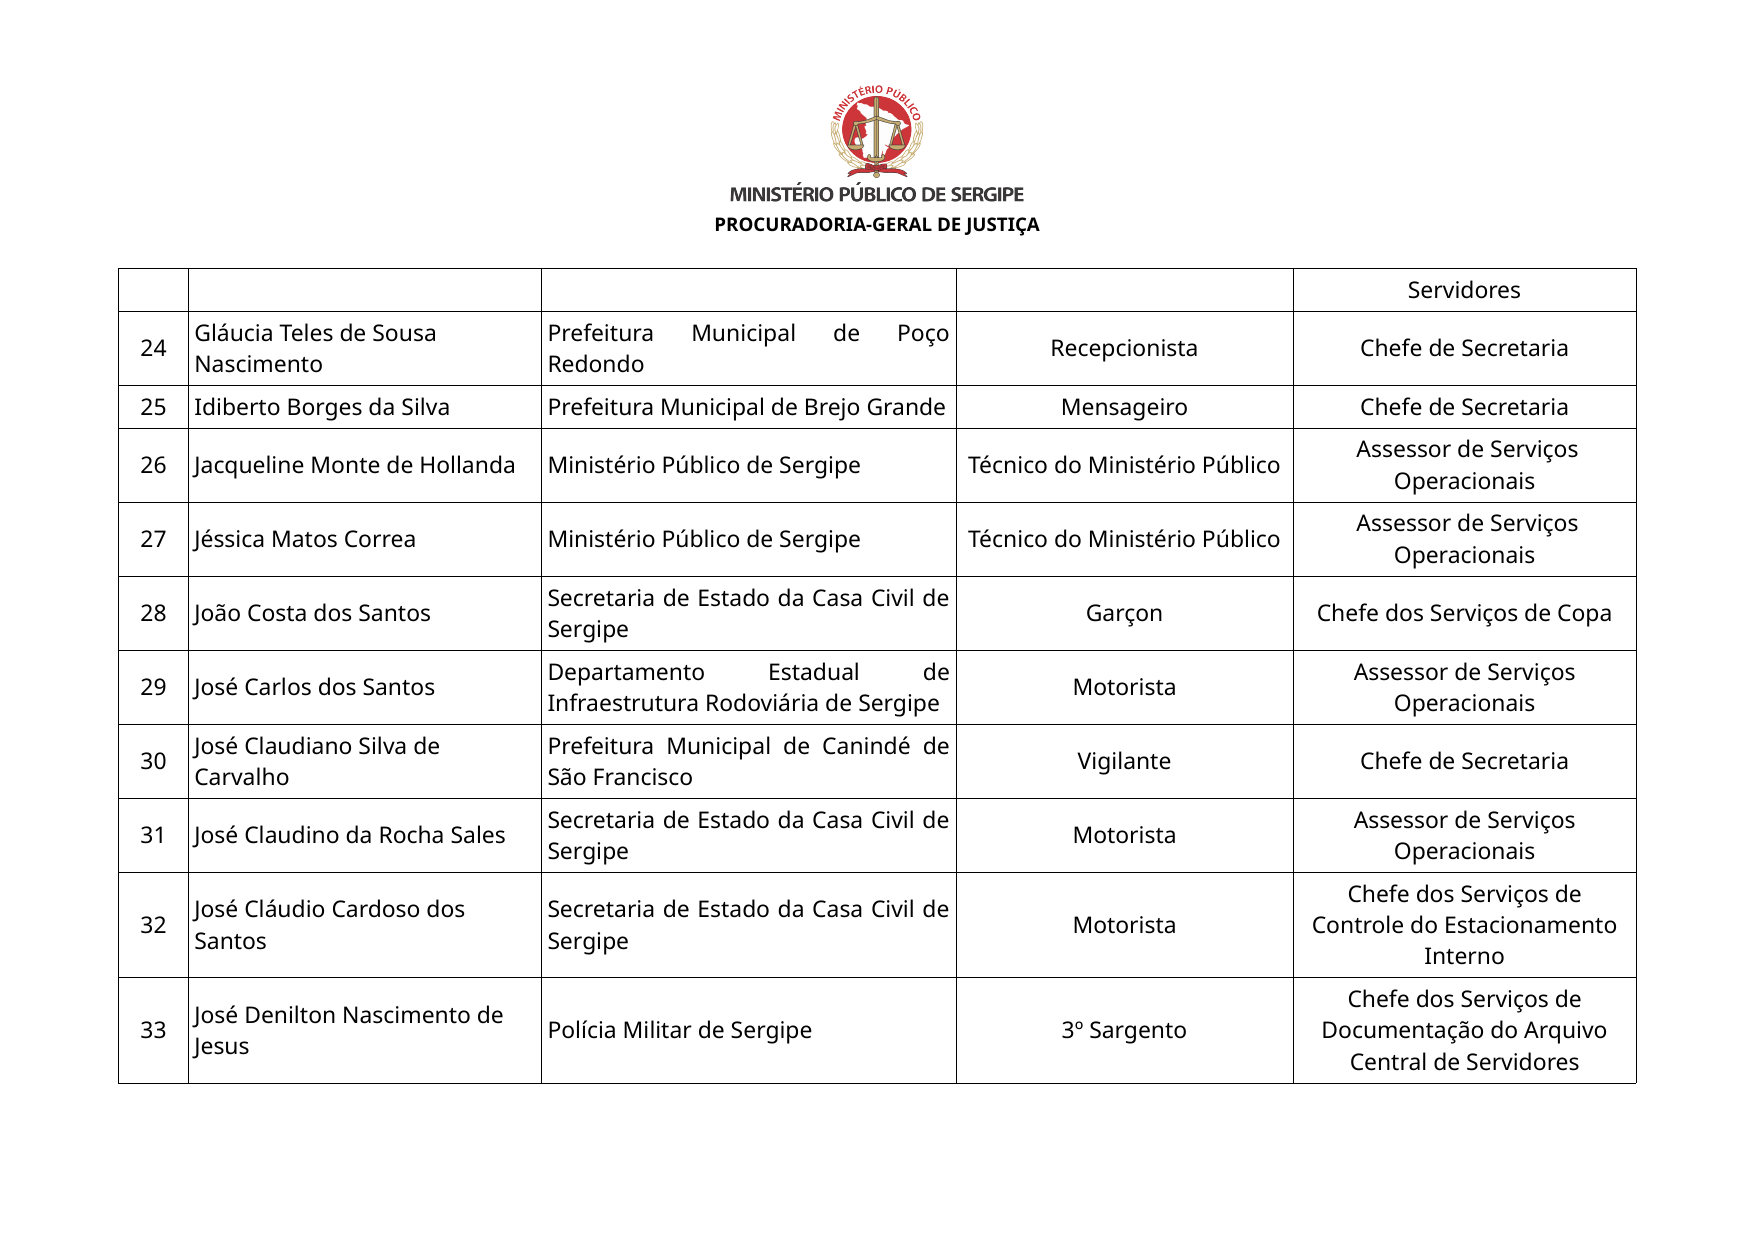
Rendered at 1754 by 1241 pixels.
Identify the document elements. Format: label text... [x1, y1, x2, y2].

table_cell Prefeitura Municipal de Canindé de São Francisco [542, 725, 956, 798]
table_cell Departamento Estadual de Infraestrutura Rodoviária de Sergipe [542, 651, 956, 724]
table_cell Técnico do Ministério Público [957, 429, 1293, 502]
table_cell [119, 269, 188, 311]
table_cell 32 [119, 873, 188, 977]
table_cell Chefe de Secretaria [1294, 312, 1636, 385]
table_cell Assessor de Serviços Operacionais [1294, 503, 1636, 576]
table_cell Mensageiro [957, 386, 1293, 427]
table_cell 26 [119, 429, 188, 502]
table_cell Prefeitura Municipal de Brejo Grande [542, 386, 956, 427]
table_cell Secretaria de Estado da Casa Civil de Sergipe [542, 873, 956, 977]
table_cell Chefe dos Serviços de Copa [1294, 577, 1636, 650]
table_cell 30 [119, 725, 188, 798]
table_cell Jéssica Matos Correa [189, 503, 541, 576]
table_cell Recepcionista [957, 312, 1293, 385]
table_cell [957, 269, 1293, 311]
table_cell Chefe de Secretaria [1294, 386, 1636, 427]
table_cell Motorista [957, 799, 1293, 872]
table_cell 3º Sargento [957, 978, 1293, 1082]
table_cell Gláucia Teles de Sousa Nascimento [189, 312, 541, 385]
table_cell 27 [119, 503, 188, 576]
picture [730, 85, 1024, 204]
table_cell 31 [119, 799, 188, 872]
table_cell Chefe dos Serviços de Documentação do Arquivo Central de Servidores [1294, 978, 1636, 1082]
table_cell 28 [119, 577, 188, 650]
table_cell José Carlos dos Santos [189, 651, 541, 724]
table_cell Jacqueline Monte de Hollanda [189, 429, 541, 502]
table_cell José Claudiano Silva de Carvalho [189, 725, 541, 798]
table_cell Prefeitura Municipal de Poço Redondo [542, 312, 956, 385]
table_cell Ministério Público de Sergipe [542, 503, 956, 576]
table_cell José Denilton Nascimento de Jesus [189, 978, 541, 1082]
table_cell Vigilante [957, 725, 1293, 798]
table_cell Servidores [1294, 269, 1636, 311]
table_cell José Claudino da Rocha Sales [189, 799, 541, 872]
table_cell 33 [119, 978, 188, 1082]
table_cell João Costa dos Santos [189, 577, 541, 650]
table_cell Motorista [957, 651, 1293, 724]
table_cell Garçon [957, 577, 1293, 650]
table_cell 25 [119, 386, 188, 427]
table_cell Técnico do Ministério Público [957, 503, 1293, 576]
table_cell Secretaria de Estado da Casa Civil de Sergipe [542, 577, 956, 650]
table_cell Assessor de Serviços Operacionais [1294, 799, 1636, 872]
table_cell Ministério Público de Sergipe [542, 429, 956, 502]
table_cell Assessor de Serviços Operacionais [1294, 651, 1636, 724]
table_cell Polícia Militar de Sergipe [542, 978, 956, 1082]
table_cell [542, 269, 956, 311]
table_cell [189, 269, 541, 311]
table_cell Chefe de Secretaria [1294, 725, 1636, 798]
table_cell Chefe dos Serviços de Controle do Estacionamento Interno [1294, 873, 1636, 977]
table_cell Motorista [957, 873, 1293, 977]
table_cell Secretaria de Estado da Casa Civil de Sergipe [542, 799, 956, 872]
table_cell Idiberto Borges da Silva [189, 386, 541, 427]
table_cell 24 [119, 312, 188, 385]
table_cell José Cláudio Cardoso dos Santos [189, 873, 541, 977]
table_cell 29 [119, 651, 188, 724]
table_cell Assessor de Serviços Operacionais [1294, 429, 1636, 502]
